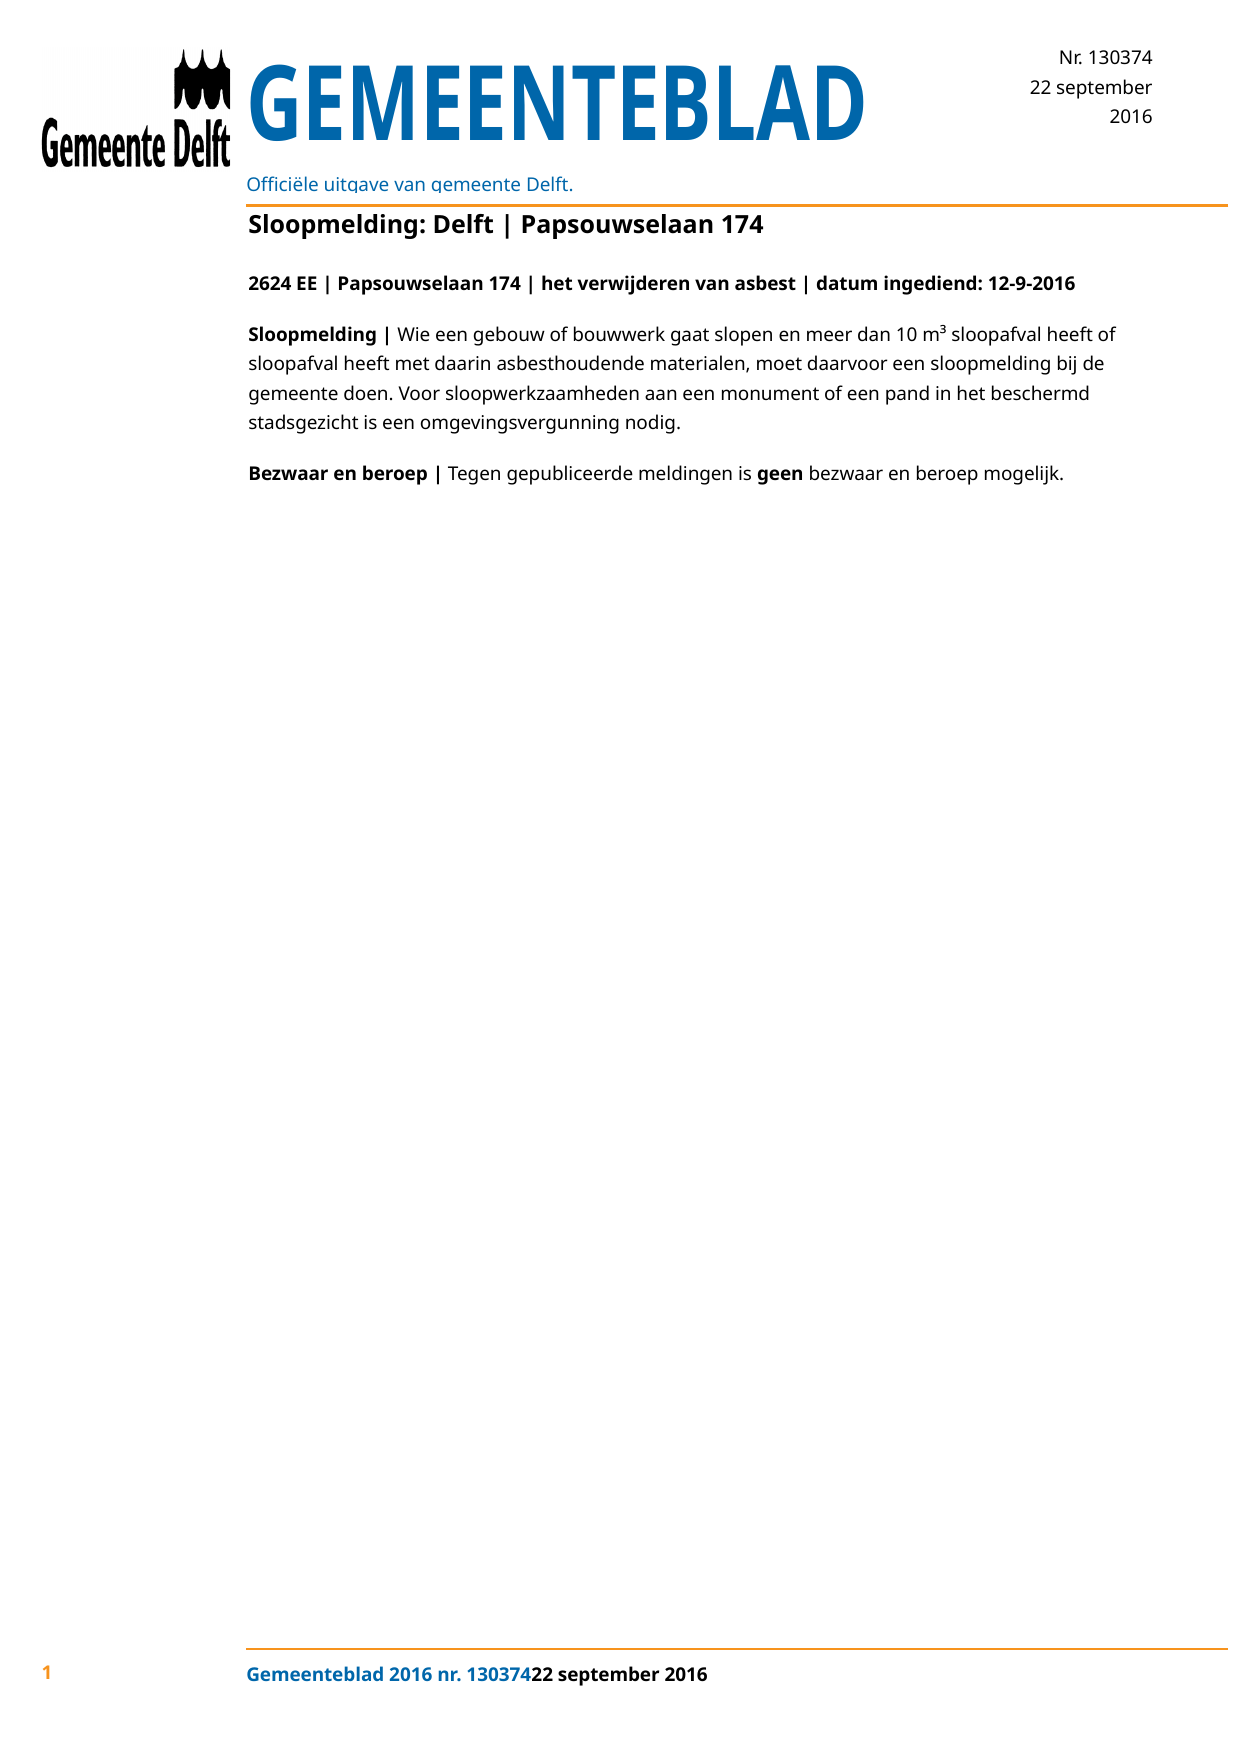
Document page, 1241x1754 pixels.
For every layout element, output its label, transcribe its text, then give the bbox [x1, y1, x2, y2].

picture [41, 47, 231, 172]
text Bezwaar en beroep | Tegen gepubliceerde meldingen is geen bezwaar en beroep mogelijk. [248, 460, 1152, 486]
text Sloopmelding: Delft | Papsouwselaan 174 [248, 207, 1152, 241]
text Sloopmelding | Wie een gebouw of bouwwerk gaat slopen en meer dan 10 m³ sloopafval heeft of sloopafval heeft met daarin asbesthoudende materialen, moet daarvoor een sloopmelding bij de gemeente doen. Voor sloopwerkzaamheden aan een monument of een pand in het beschermd stadsgezicht is een omgevingsvergunning nodig. [248, 321, 1152, 435]
text 2624 EE | Papsouwselaan 174 | het verwijderen van asbest | datum ingediend: 12-9-2016 [248, 270, 1152, 296]
